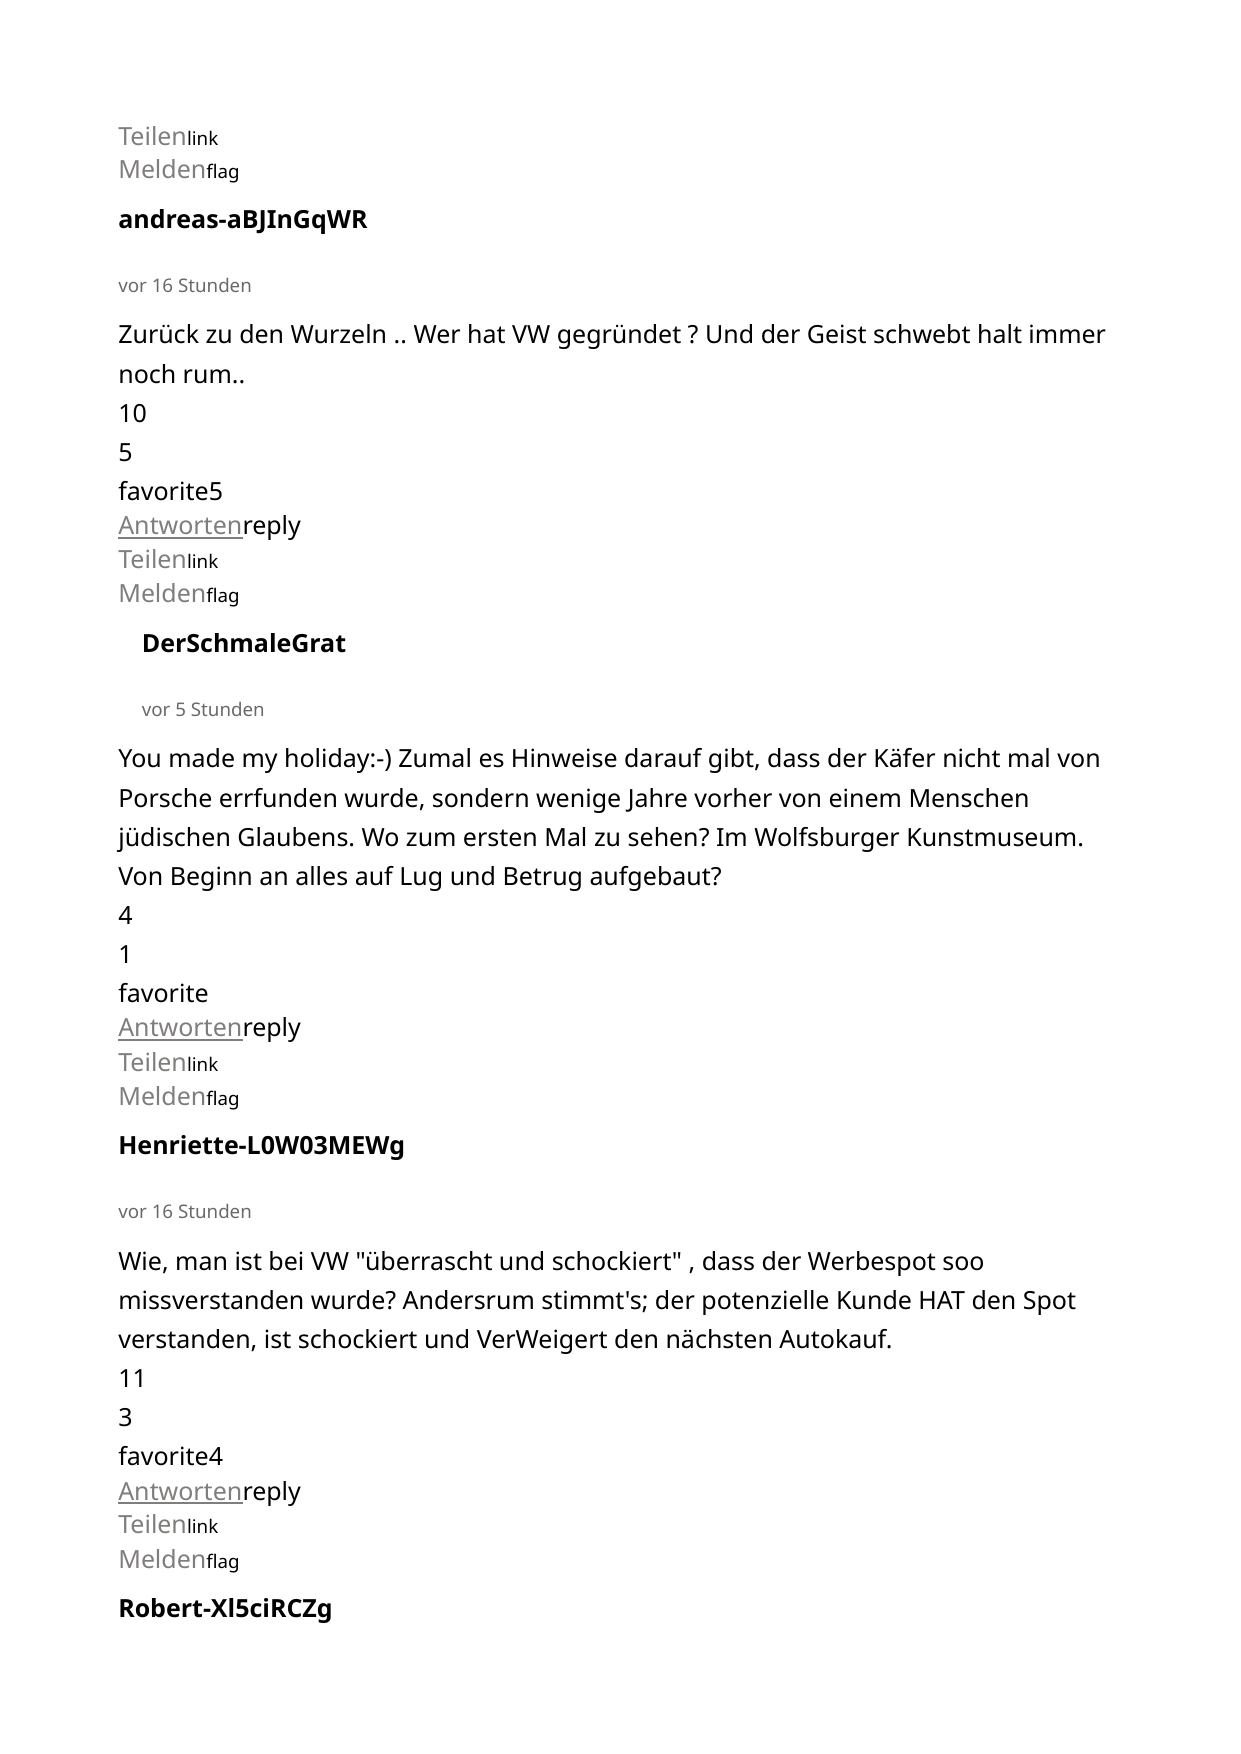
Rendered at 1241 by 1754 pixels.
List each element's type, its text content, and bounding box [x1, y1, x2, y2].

text Meldenflag [118, 152, 1122, 186]
text 1 [118, 937, 1122, 971]
text Zurück zu den Wurzeln .. Wer hat VW gegründet ? Und der Geist schwebt halt immer noch rum.. [118, 317, 1122, 390]
text 4 [118, 898, 1122, 932]
text 11 [118, 1361, 1122, 1395]
text favorite5 [118, 474, 1122, 508]
text favorite [118, 976, 1122, 1010]
text 10 [118, 396, 1122, 429]
text Robert-Xl5ciRCZg [118, 1591, 1114, 1625]
text 3 [118, 1400, 1122, 1434]
text vor 16 Stunden [118, 272, 1117, 298]
text andreas-aBJInGqWR [118, 202, 1114, 236]
text Wie, man ist bei VW "überrascht und schockiert" , dass der Werbespot soo missverstanden wurde? Andersrum stimmt's; der potenzielle Kunde HAT den Spot verstanden, ist schockiert und VerWeigert den nächsten Autokauf. [118, 1243, 1122, 1356]
text Teilenlink [118, 118, 1122, 152]
text vor 5 Stunden [142, 696, 1117, 722]
text Teilenlink [118, 1044, 1122, 1078]
text favorite4 [118, 1439, 1122, 1473]
text DerSchmaleGrat [142, 626, 1114, 660]
text Meldenflag [118, 1541, 1122, 1575]
text Antwortenreply [118, 1010, 1122, 1044]
text Henriette-L0W03MEWg [118, 1128, 1114, 1162]
text Teilenlink [118, 542, 1122, 576]
text Antwortenreply [118, 1473, 1122, 1507]
text Antwortenreply [118, 508, 1122, 542]
text 5 [118, 435, 1122, 469]
text Meldenflag [118, 1078, 1122, 1112]
text Teilenlink [118, 1507, 1122, 1541]
text Meldenflag [118, 576, 1122, 610]
text vor 16 Stunden [118, 1198, 1117, 1224]
text You made my holiday:-) Zumal es Hinweise darauf gibt, dass der Käfer nicht mal von Porsche errfunden wurde, sondern wenige Jahre vorher von einem Menschen jüdischen Glaubens. Wo zum ersten Mal zu sehen? Im Wolfsburger Kunstmuseum. Von Beginn an alles auf Lug und Betrug aufgebaut? [118, 741, 1122, 893]
